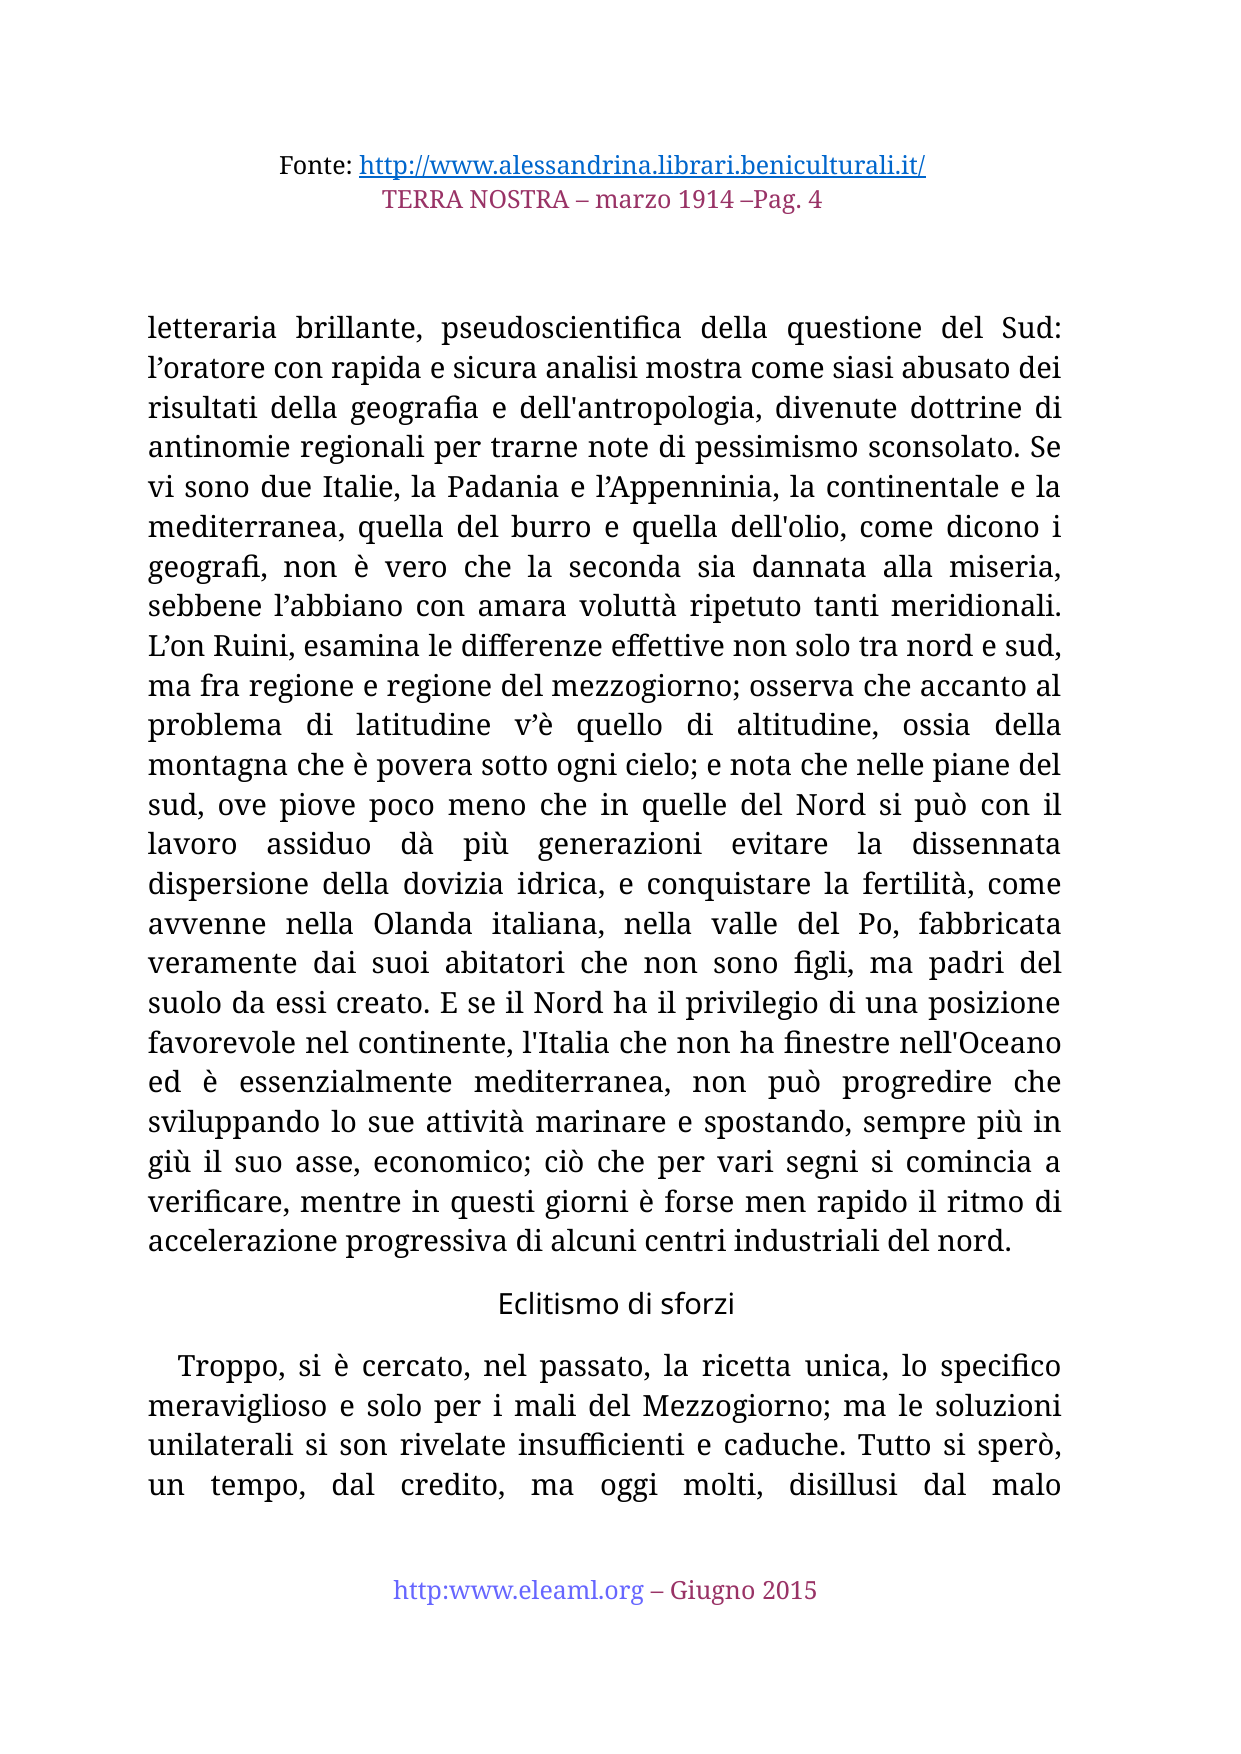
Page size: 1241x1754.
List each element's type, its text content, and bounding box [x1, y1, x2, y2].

text Eclitismo di sforzi [148, 1283, 1063, 1323]
text Troppo, si è cercato, nel passato, la ricetta unica, lo specifico meraviglioso e solo per i mali del Mezzogiorno; ma le soluzioni unilaterali si son rivelate insufficienti e caduche. Tutto si sperò, un tempo, dal credito, ma oggi molti, disillusi dal malo [148, 1345, 1063, 1504]
text letteraria brillante, pseudoscientifica della questione del Sud: l’oratore con rapida e sicura analisi mostra come siasi abusato dei risultati della geografia e dell'antropologia, divenute dottrine di antinomie regionali per trarne note di pessimismo sconsolato. Se vi sono due Italie, la Padania e l’Appenninia, la continentale e la mediterranea, quella del burro e quella dell'olio, come dicono i geografi, non è vero che la seconda sia dannata alla miseria, sebbene l’abbiano con amara voluttà ripetuto tanti meridionali. L’on Ruini, esamina le differenze effettive non solo tra nord e sud, ma fra regione e regione del mezzogiorno; osserva che accanto al problema di latitudine v’è quello di altitudine, ossia della montagna che è povera sotto ogni cielo; e nota che nelle piane del sud, ove piove poco meno che in quelle del Nord si può con il lavoro assiduo dà più generazioni evitare la dissennata dispersione della dovizia idrica, e conquistare la fertilità, come avvenne nella Olanda italiana, nella valle del Po, fabbricata veramente dai suoi abitatori che non sono figli, ma padri del suolo da essi creato. E se il Nord ha il privilegio di una posizione favorevole nel continente, l'Italia che non ha finestre nell'Oceano ed è essenzialmente mediterranea, non può progredire che sviluppando lo sue attività marinare e spostando, sempre più in giù il suo asse, economico; ciò che per vari segni si comincia a verificare, mentre in questi giorni è forse men rapido il ritmo di accelerazione progressiva di alcuni centri industriali del nord. [148, 308, 1063, 1260]
